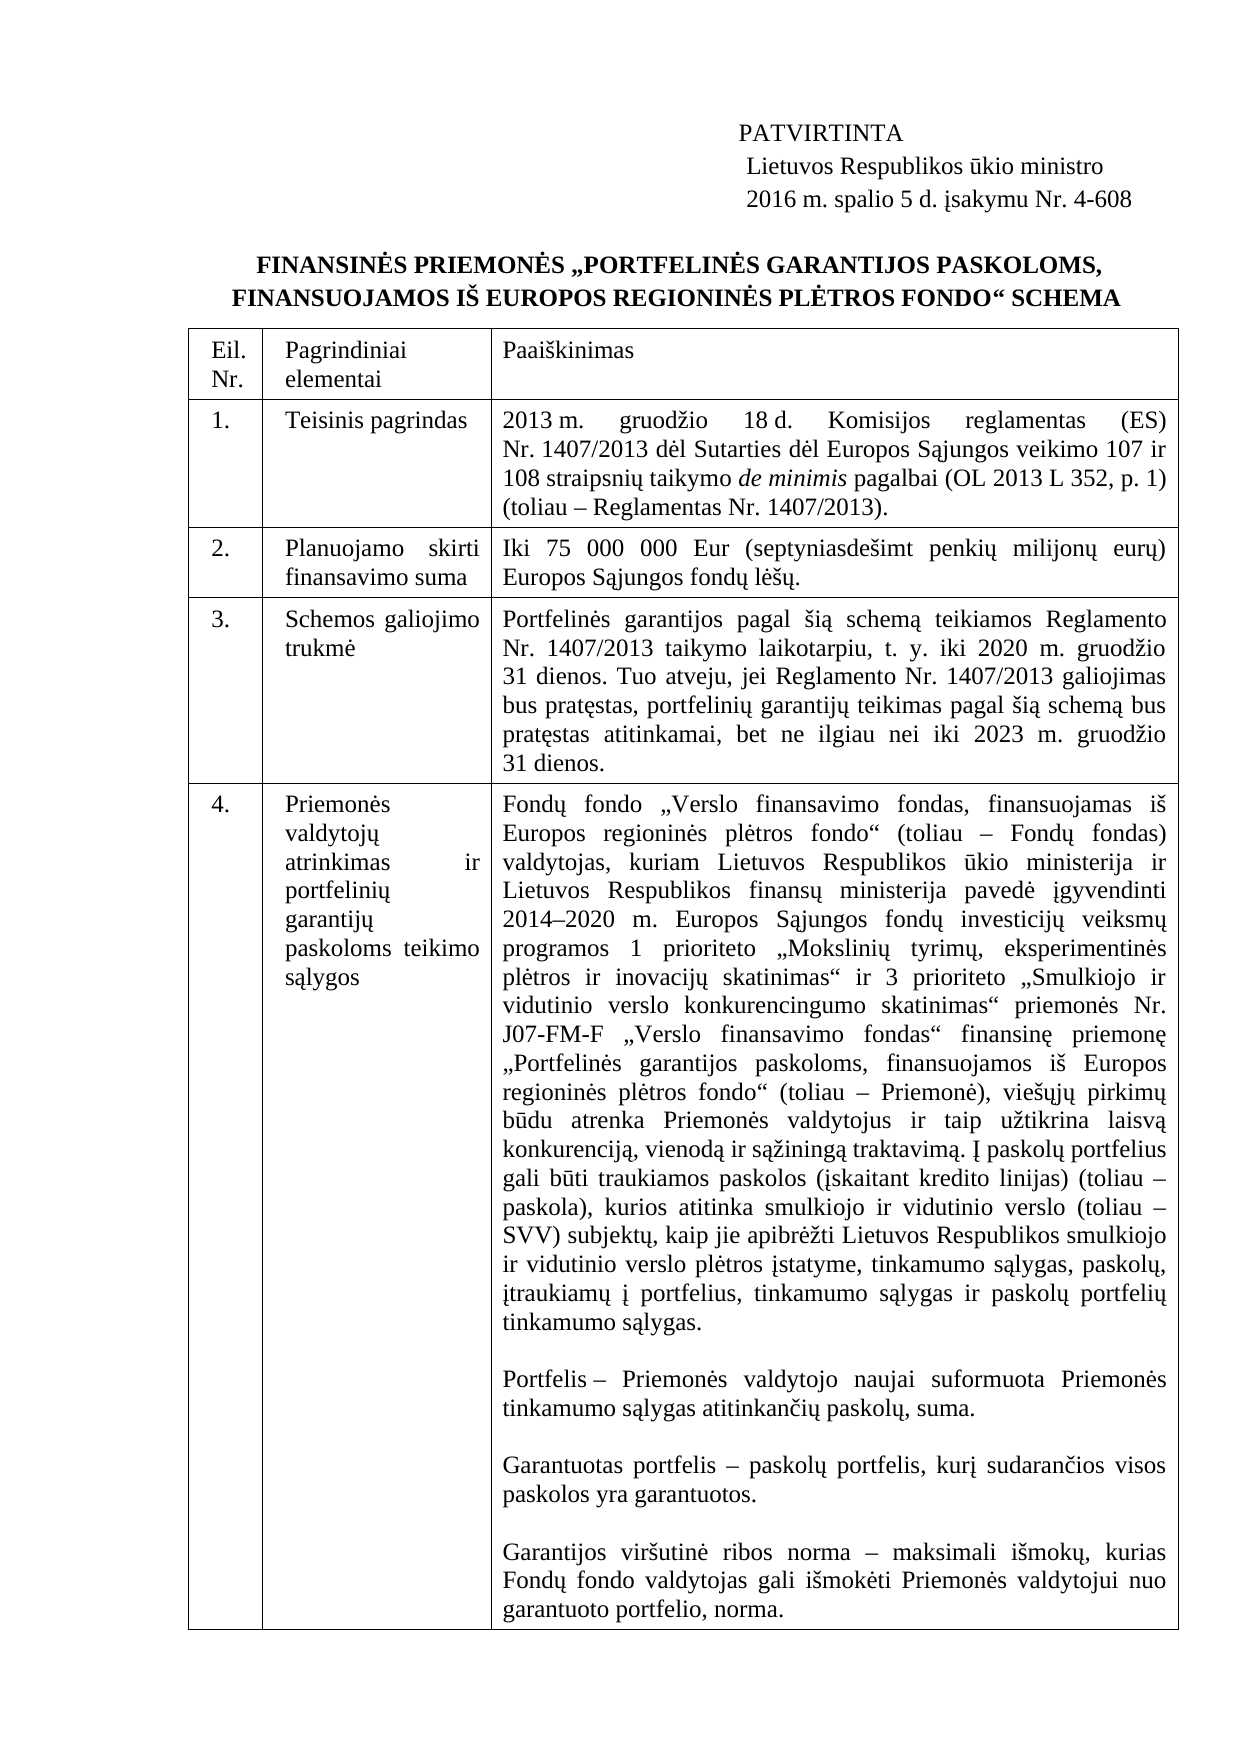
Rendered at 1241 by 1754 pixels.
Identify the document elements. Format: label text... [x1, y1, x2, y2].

table_cell 2. [189, 528, 262, 597]
table_header Eil. Nr. [189, 329, 262, 399]
text 2016 m. spalio 5 d. įsakymu Nr. 4-608 [683, 184, 1181, 213]
table_header Paaiškinimas [492, 329, 1178, 399]
table_header Pagrindiniai elementai [263, 329, 491, 399]
table_cell 3. [189, 598, 262, 782]
table_cell Schemos galiojimo trukmė [263, 598, 491, 782]
table_cell Fondų fondo „Verslo finansavimo fondas, finansuojamas iš Europos regioninės plėtros fondo“ (toliau – Fondų fondas) valdytojas, kuriam Lietuvos Respublikos ūkio ministerija ir Lietuvos Respublikos finansų ministerija pavedė įgyvendinti 2014–2020 m. Europos Sąjungos fondų investicijų veiksmų programos 1 prioriteto „Mokslinių tyrimų, eksperimentinės plėtros ir inovacijų skatinimas“ ir 3 prioriteto „Smulkiojo ir vidutinio verslo konkurencingumo skatinimas“ priemonės Nr. J07-FM-F „Verslo finansavimo fondas“ finansinę priemonę „Portfelinės garantijos paskoloms, finansuojamos iš Europos regioninės plėtros fondo“ (toliau – Priemonė), viešųjų pirkimų būdu atrenka Priemonės valdytojus ir taip užtikrina laisvą konkurenciją, vienodą ir sąžiningą traktavimą. Į paskolų portfelius gali būti traukiamos paskolos (įskaitant kredito linijas) (toliau – paskola), kurios atitinka smulkiojo ir vidutinio verslo (toliau – SVV) subjektų, kaip jie apibrėžti Lietuvos Respublikos smulkiojo ir vidutinio verslo plėtros įstatyme, tinkamumo sąlygas, paskolų, įtraukiamų į portfelius, tinkamumo sąlygas ir paskolų portfelių tinkamumo sąlygas. Portfelis – Priemonės valdytojo naujai suformuota Priemonės tinkamumo sąlygas atitinkančių paskolų, suma. Garantuotas portfelis – paskolų portfelis, kurį sudarančios visos paskolos yra garantuotos. Garantijos viršutinė ribos norma – maksimali išmokų, kurias Fondų fondo valdytojas gali išmokėti Priemonės valdytojui nuo garantuoto portfelio, norma. [492, 784, 1178, 1629]
table_cell Planuojamo skirti finansavimo suma [263, 528, 491, 597]
table_cell Teisinis pagrindas [263, 400, 491, 527]
text Lietuvos Respublikos ūkio ministro [683, 151, 1181, 180]
table_cell 1. [189, 400, 262, 527]
table_cell Priemonės valdytojų atrinkimas ir portfelinių garantijų paskoloms teikimo sąlygos [263, 784, 491, 1629]
table_cell Portfelinės garantijos pagal šią schemą teikiamos Reglamento Nr. 1407/2013 taikymo laikotarpiu, t. y. iki 2020 m. gruodžio 31 dienos. Tuo atveju, jei Reglamento Nr. 1407/2013 galiojimas bus pratęstas, portfelinių garantijų teikimas pagal šią schemą bus pratęstas atitinkamai, bet ne ilgiau nei iki 2023 m. gruodžio 31 dienos. [492, 598, 1178, 782]
table_cell 4. [189, 784, 262, 1629]
table_cell Iki 75 000 000 Eur (septyniasdešimt penkių milijonų eurų) Europos Sąjungos fondų lėšų. [492, 528, 1178, 597]
text FINANSINĖS PRIEMONĖS „PORTFELINĖS GARANTIJOS PASKOLOMS, FINANSUOJAMOS IŠ EUROPOS REGIONINĖS PLĖTROS FONDO“ schema [177, 250, 1181, 312]
text PATVIRTINTA [738, 118, 1181, 147]
table_cell 2013 m. gruodžio 18 d. Komisijos reglamentas (ES) Nr. 1407/2013 dėl Sutarties dėl Europos Sąjungos veikimo 107 ir 108 straipsnių taikymo de minimis pagalbai (OL 2013 L 352, p. 1) (toliau – Reglamentas Nr. 1407/2013). [492, 400, 1178, 527]
